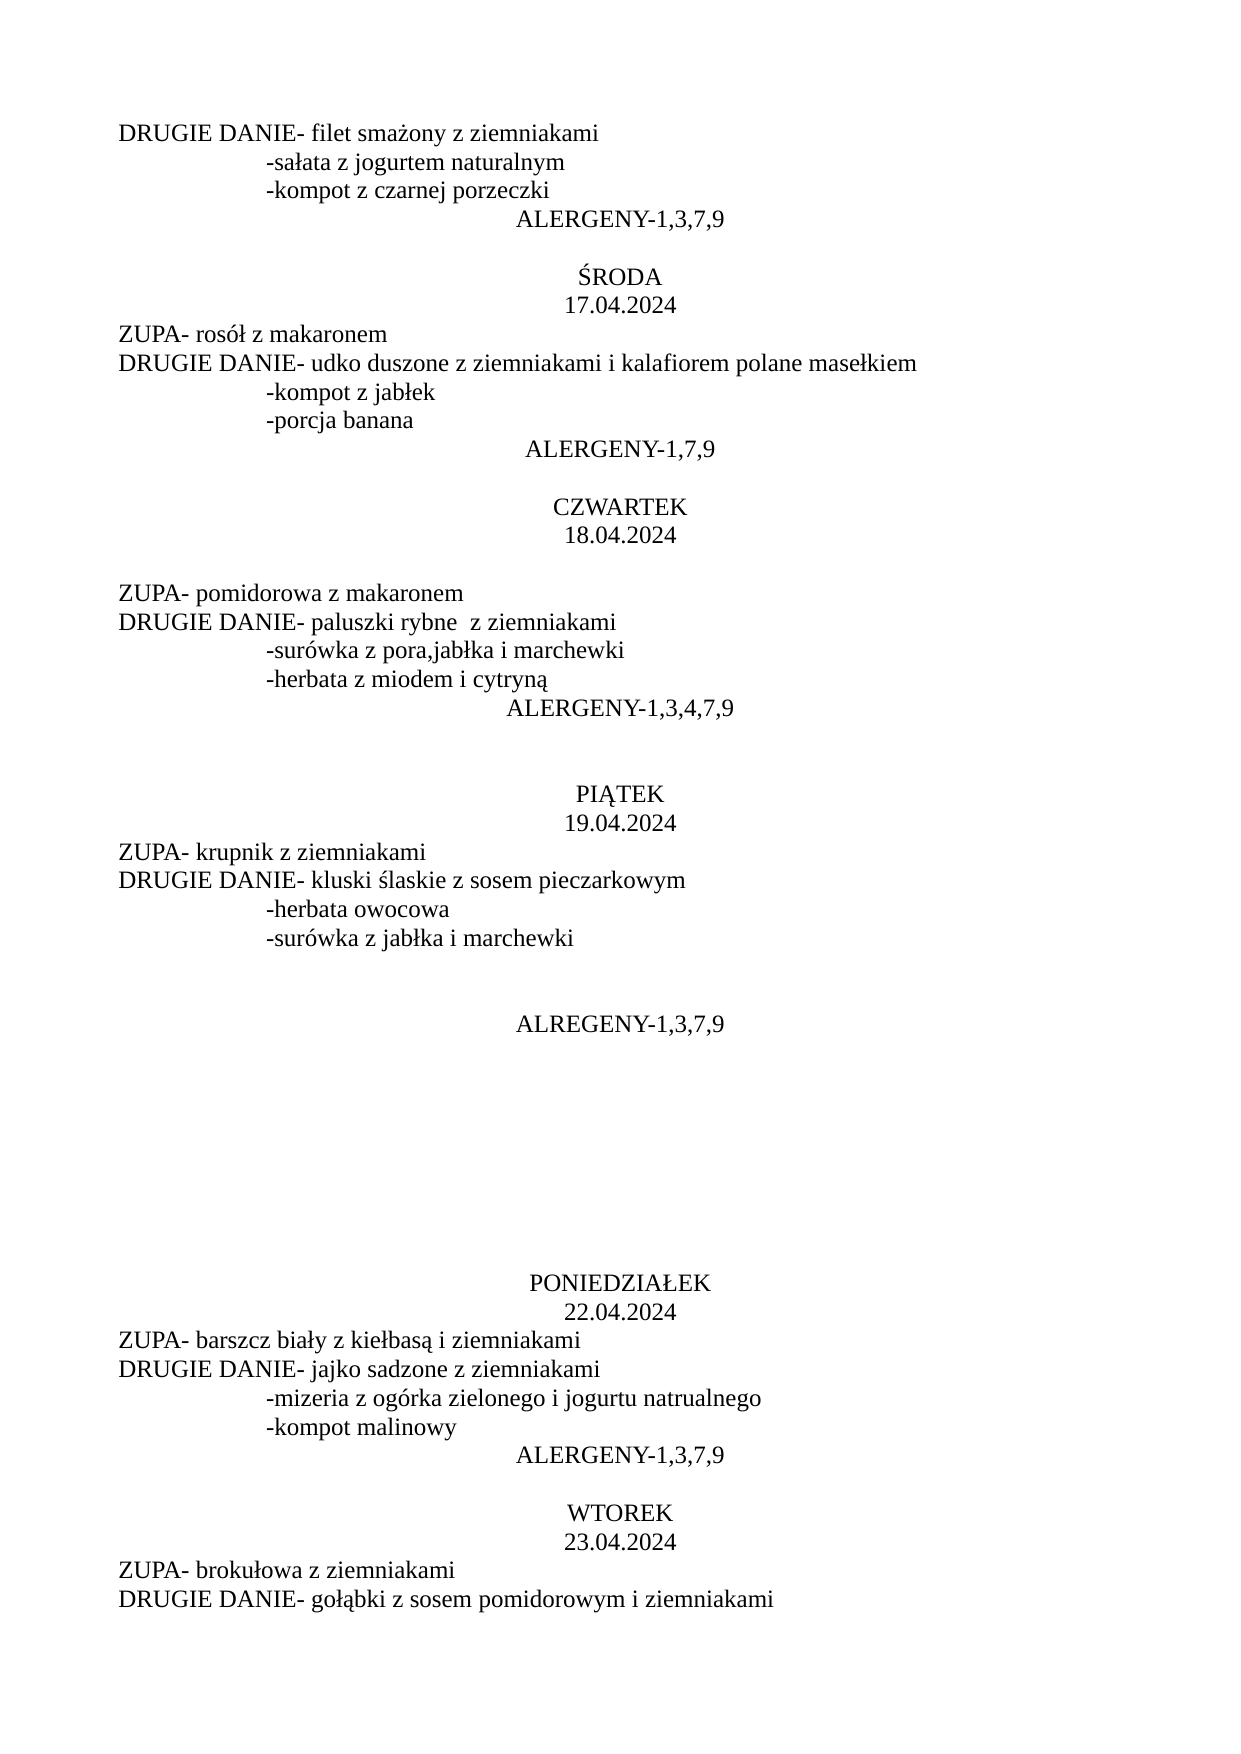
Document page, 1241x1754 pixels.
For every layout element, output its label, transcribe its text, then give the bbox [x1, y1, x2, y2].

text ZUPA- krupnik z ziemniakami [118, 837, 1122, 866]
text DRUGIE DANIE- paluszki rybne z ziemniakami [118, 607, 1122, 636]
text -mizeria z ogórka zielonego i jogurtu natrualnego [118, 1383, 1122, 1412]
text 19.04.2024 [118, 808, 1122, 837]
text DRUGIE DANIE- udko duszone z ziemniakami i kalafiorem polane masełkiem [118, 348, 1122, 377]
text 17.04.2024 [118, 291, 1122, 319]
text ALREGENY-1,3,7,9 [118, 1009, 1122, 1038]
text -porcja banana [118, 406, 1122, 434]
text ALERGENY-1,3,7,9 [118, 204, 1122, 233]
text -surówka z jabłka i marchewki [118, 923, 1122, 952]
text ŚRODA [118, 262, 1122, 291]
text 23.04.2024 [118, 1527, 1122, 1556]
text CZWARTEK [118, 492, 1122, 521]
text DRUGIE DANIE- filet smażony z ziemniakami [118, 118, 1122, 147]
text -kompot malinowy [118, 1412, 1122, 1441]
text ALERGENY-1,7,9 [118, 434, 1122, 463]
text ZUPA- rosół z makaronem [118, 319, 1122, 348]
text ALERGENY-1,3,4,7,9 [118, 693, 1122, 722]
text DRUGIE DANIE- jajko sadzone z ziemniakami [118, 1354, 1122, 1383]
text 22.04.2024 [118, 1297, 1122, 1326]
text -sałata z jogurtem naturalnym [118, 147, 1122, 176]
text WTOREK [118, 1498, 1122, 1527]
text -kompot z jabłek [118, 377, 1122, 406]
text PIĄTEK [118, 779, 1122, 808]
text -herbata z miodem i cytryną [118, 664, 1122, 693]
text 18.04.2024 [118, 521, 1122, 549]
text PONIEDZIAŁEK [118, 1268, 1122, 1297]
text -surówka z pora,jabłka i marchewki [118, 636, 1122, 664]
text ZUPA- brokułowa z ziemniakami [118, 1556, 1122, 1584]
text DRUGIE DANIE- kluski ślaskie z sosem pieczarkowym [118, 866, 1122, 894]
text ALERGENY-1,3,7,9 [118, 1441, 1122, 1469]
text -kompot z czarnej porzeczki [118, 176, 1122, 204]
text ZUPA- pomidorowa z makaronem [118, 578, 1122, 607]
text DRUGIE DANIE- gołąbki z sosem pomidorowym i ziemniakami [118, 1584, 1122, 1613]
text -herbata owocowa [118, 894, 1122, 923]
text ZUPA- barszcz biały z kiełbasą i ziemniakami [118, 1326, 1122, 1354]
